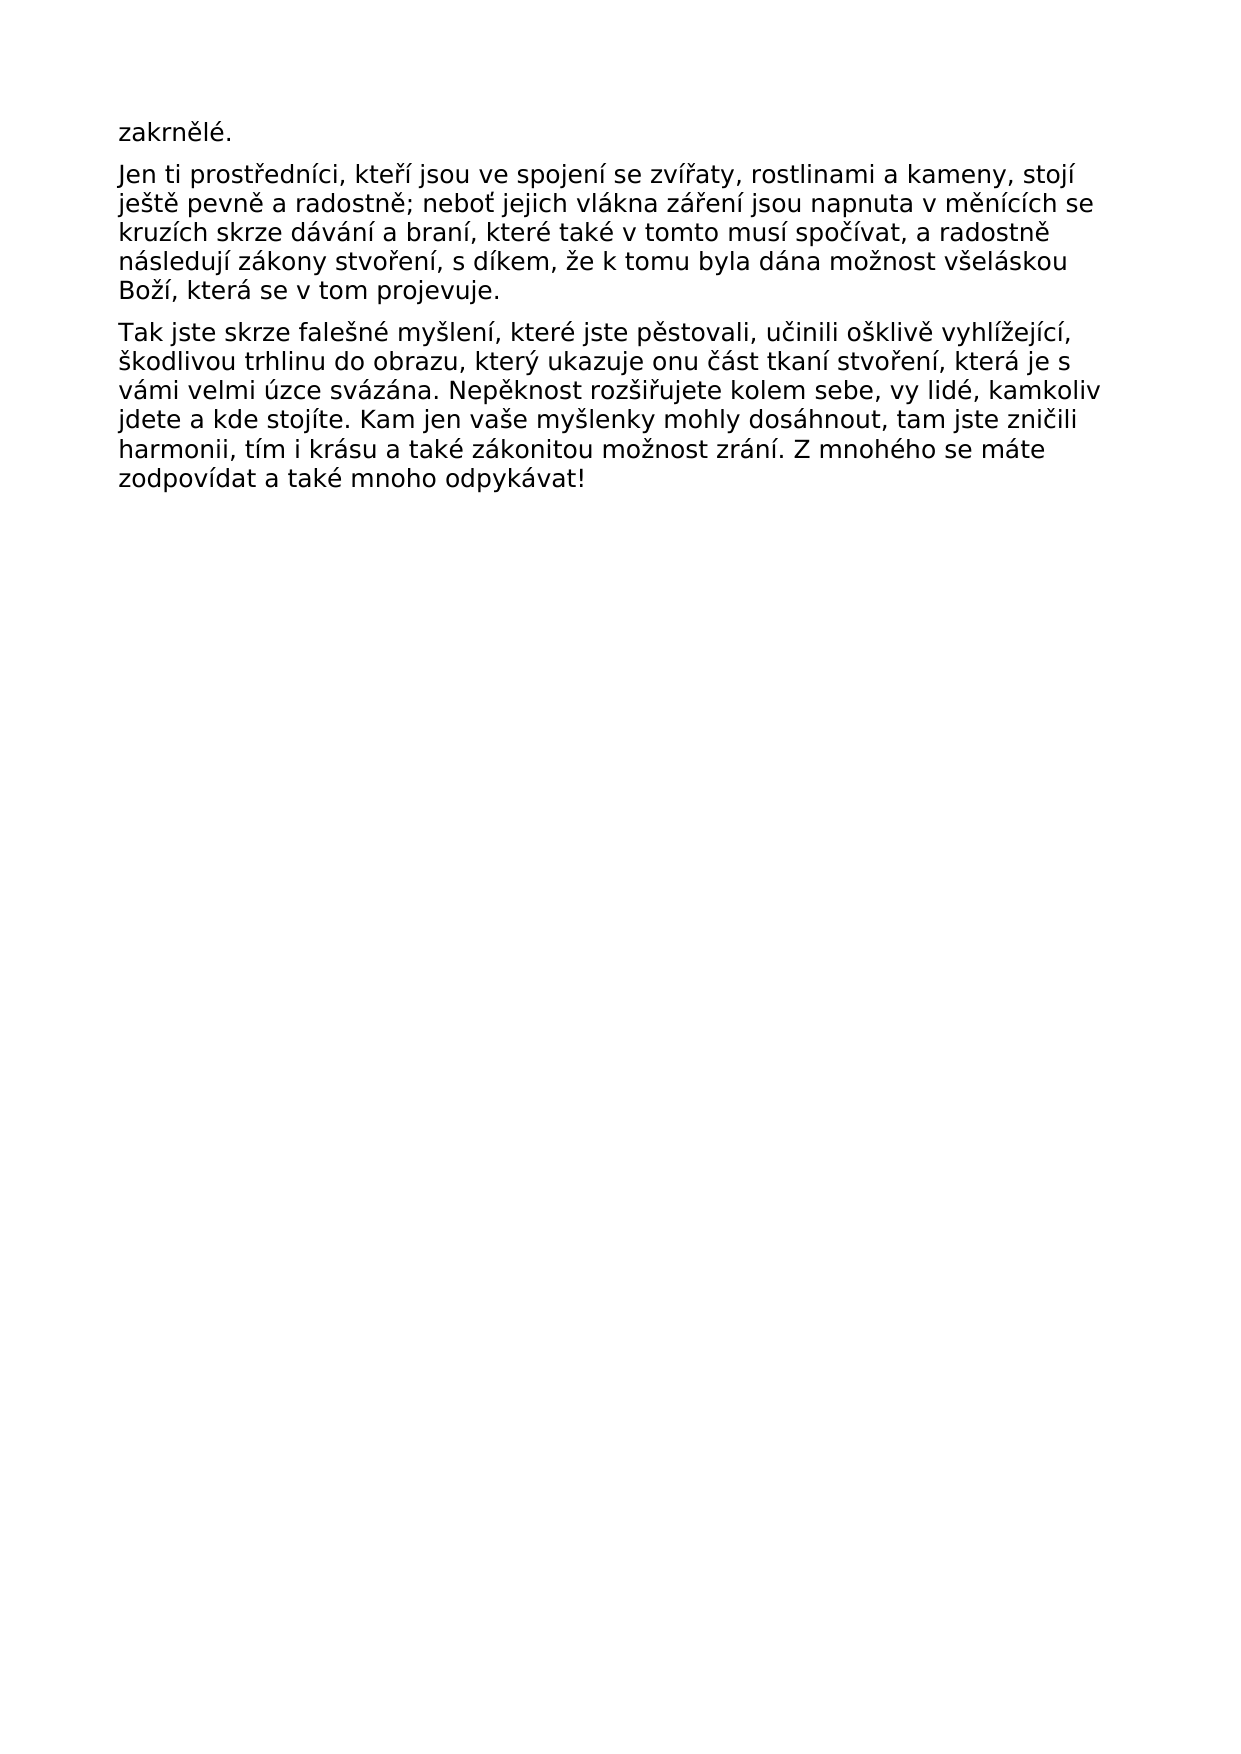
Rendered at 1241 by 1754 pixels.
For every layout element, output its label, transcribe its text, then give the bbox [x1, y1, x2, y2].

text Jen ti prostředníci, kteří jsou ve spojení se zvířaty, rostlinami a kameny, stojí ještě pevně a radostně; neboť jejich vlákna záření jsou napnuta v měnících se kruzích skrze dávání a braní, které také v tomto musí spočívat, a radostně následují zákony stvoření, s díkem, že k tomu byla dána možnost všeláskou Boží, která se v tom projevuje. [118, 160, 1122, 306]
text Tak jste skrze falešné myšlení, které jste pěstovali, učinili ošklivě vyhlížející, škodlivou trhlinu do obrazu, který ukazuje onu část tkaní stvoření, která je s vámi velmi úzce svázána. Nepěknost rozšiřujete kolem sebe, vy lidé, kamkoliv jdete a kde stojíte. Kam jen vaše myšlenky mohly dosáhnout, tam jste zničili harmonii, tím i krásu a také zákonitou možnost zrání. Z mnohého se máte zodpovídat a také mnoho odpykávat! [118, 318, 1122, 493]
text zakrnělé. [118, 118, 1122, 147]
